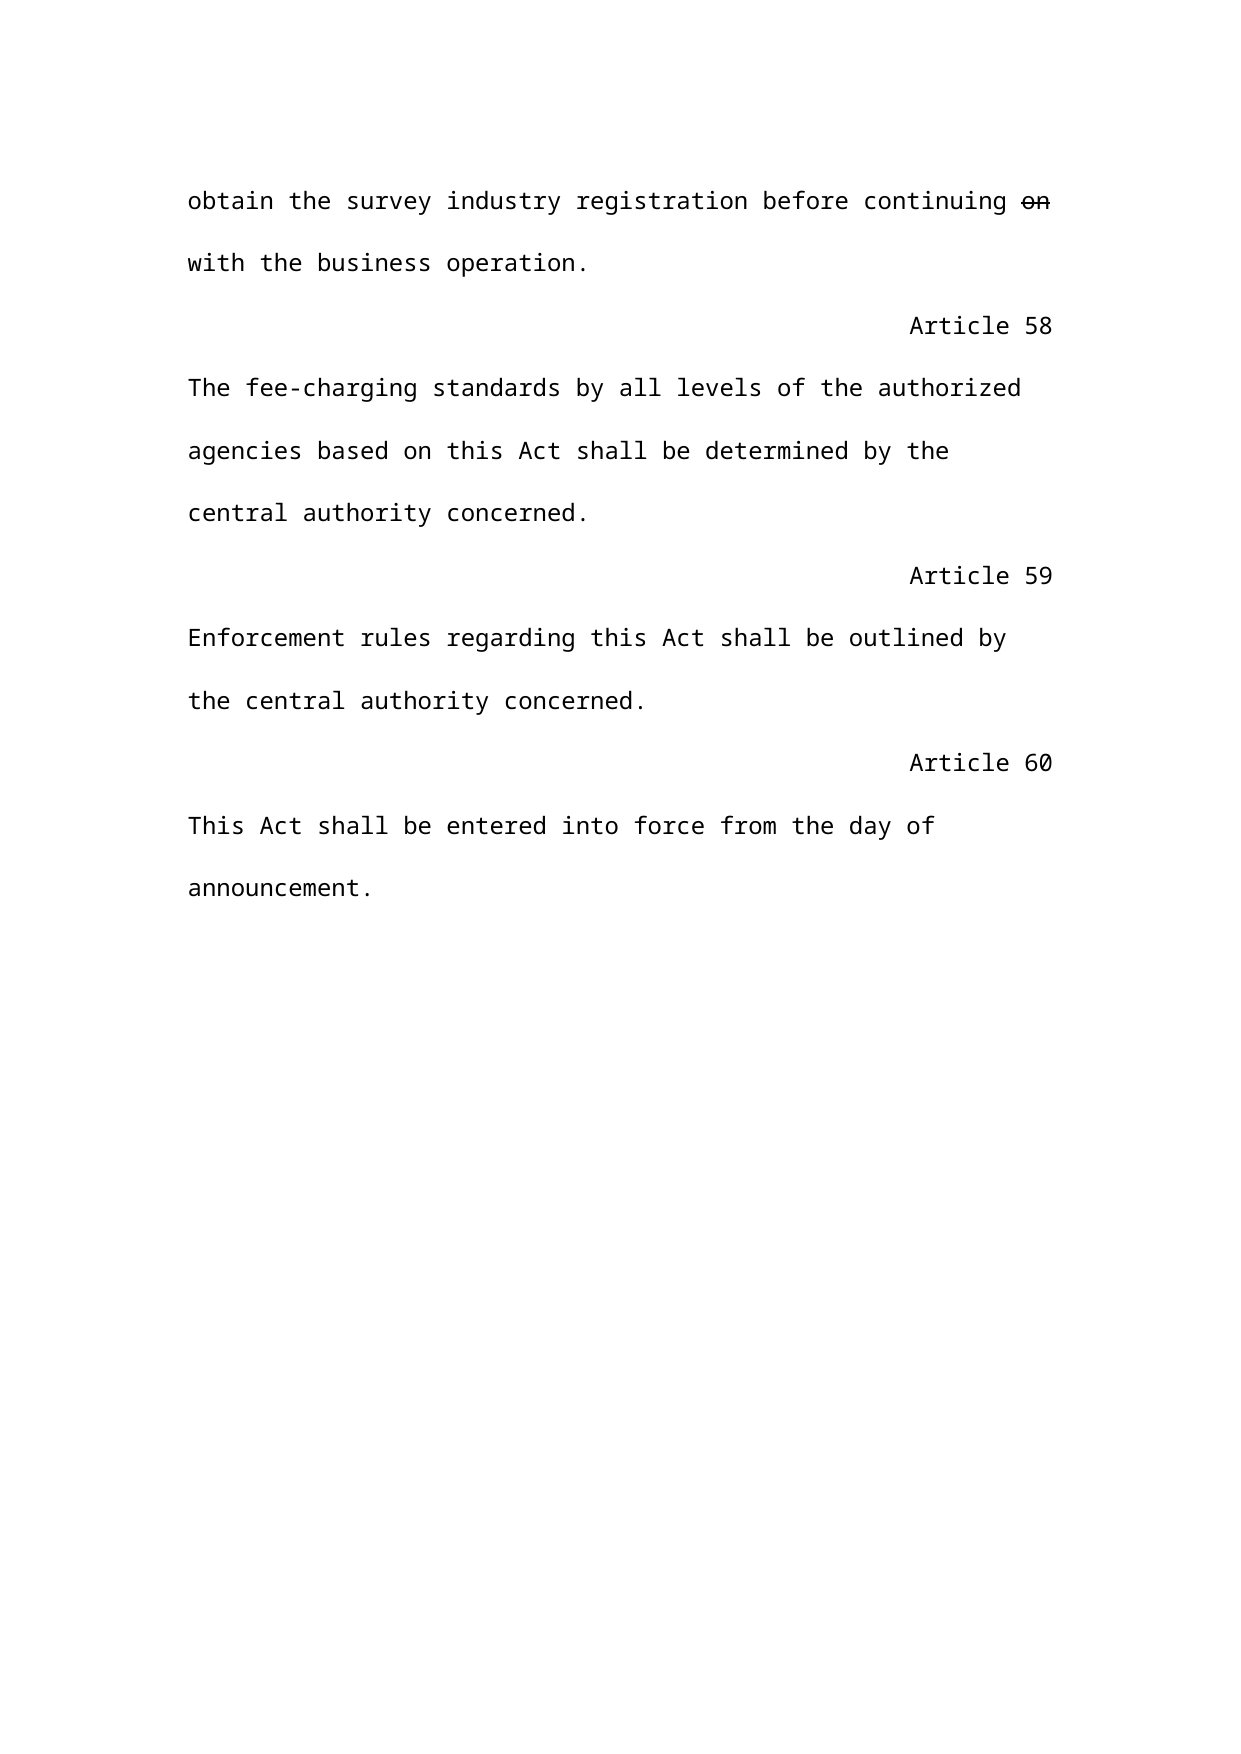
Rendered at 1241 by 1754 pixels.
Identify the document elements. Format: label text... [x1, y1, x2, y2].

text The fee-charging standards by all levels of the authorized agencies based on this Act shall be determined by the central authority concerned. [187, 346, 1053, 533]
text Enforcement rules regarding this Act shall be outlined by the central authority concerned. [187, 596, 1053, 721]
text This Act shall be entered into force from the day of announcement. [187, 783, 1053, 908]
text Article 60 [187, 721, 1053, 783]
text Article 59 [187, 533, 1053, 596]
text obtain the survey industry registration before continuing on with the business operation. [187, 158, 1053, 283]
text Article 58 [187, 283, 1053, 346]
